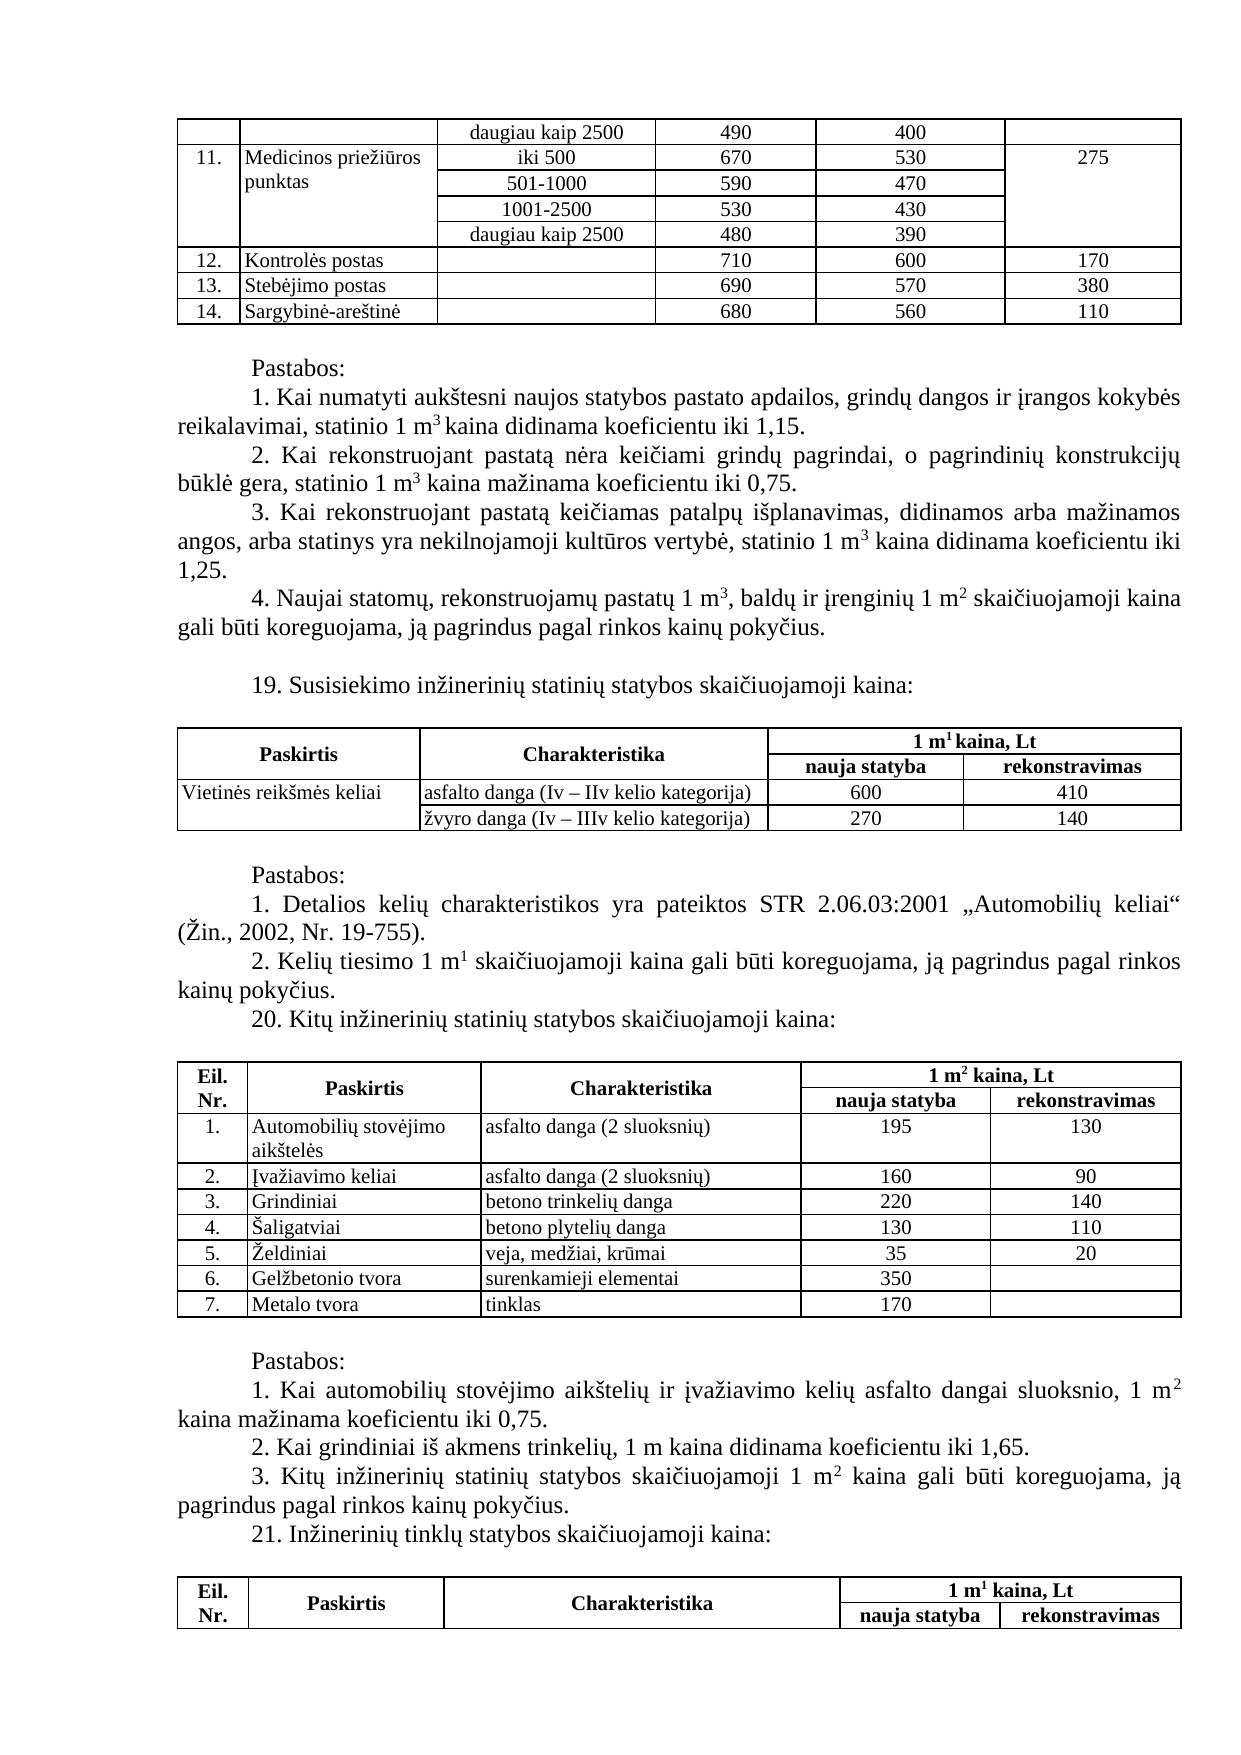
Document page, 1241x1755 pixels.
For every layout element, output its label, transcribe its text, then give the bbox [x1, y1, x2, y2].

table_cell Vietinės reikšmės keliai [178, 780, 419, 830]
table_cell 590 [656, 171, 660, 195]
table_cell 2. [243, 1164, 247, 1188]
table_cell 670 [656, 145, 660, 169]
table_cell 1. [178, 1114, 247, 1162]
table_cell 6. [243, 1266, 247, 1290]
table_cell [1006, 120, 1180, 144]
table_cell 160 [986, 1164, 990, 1188]
table_header Paskirtis [249, 1578, 443, 1627]
table_cell 350 [986, 1266, 990, 1290]
table_cell 170 [986, 1292, 990, 1316]
table_cell Medicinos priežiūros punktas [241, 145, 437, 246]
text 1. Kai numatyti aukštesni naujos statybos pastato apdailos, grindų dangos ir įrangos kokybės reikalavimai, statinio 1 m3 kaina didinama koeficientu iki 1,15. [177, 382, 1181, 440]
table_cell 710 [656, 248, 660, 272]
table_cell 90 [991, 1164, 995, 1188]
table_header Paskirtis [178, 729, 419, 778]
table_cell 7. [243, 1292, 247, 1316]
table_cell 140 [964, 806, 968, 830]
text Pastabos: [177, 860, 1181, 889]
table_cell [438, 299, 442, 323]
table_cell [651, 299, 655, 323]
text 4. Naujai statomų, rekonstruojamų pastatų 1 m3, baldų ir įrenginių 1 m2 skaičiuojamoji kaina gali būti koreguojama, ją pagrindus pagal rinkos kainų pokyčius. [177, 583, 1181, 641]
table_cell 600 [959, 780, 963, 804]
table_cell 690 [656, 273, 660, 297]
table_cell 410 [964, 780, 968, 804]
table_cell asfalto danga (2 sluoksnių) [482, 1114, 800, 1162]
table_cell 130 [991, 1114, 1180, 1162]
table_cell 270 [959, 806, 963, 830]
table_cell 140 [991, 1190, 995, 1213]
text Pastabos: [177, 1346, 1181, 1375]
table_cell 110 [991, 1215, 995, 1239]
table_cell 490 [656, 120, 660, 144]
table_cell [991, 1266, 995, 1290]
table_header Charakteristika [445, 1578, 839, 1627]
table_cell 3. [243, 1190, 247, 1213]
table_cell 4. [243, 1215, 247, 1239]
text 1. Kai automobilių stovėjimo aikštelių ir įvažiavimo kelių asfalto dangai sluoksnio, 1 m2 kaina mažinama koeficientu iki 0,75. [177, 1375, 1181, 1432]
table_cell [178, 120, 239, 144]
table_header Charakteristika [482, 1063, 800, 1112]
text 19. Susisiekimo inžinerinių statinių statybos skaičiuojamoji kaina: [177, 670, 1181, 698]
text 2. Kai rekonstruojant pastatą nėra keičiami grindų pagrindai, o pagrindinių konstrukcijų būklė gera, statinio 1 m3 kaina mažinama koeficientu iki 0,75. [177, 440, 1181, 497]
table_cell 220 [986, 1190, 990, 1213]
text 2. Kai grindiniai iš akmens trinkelių, 1 m kaina didinama koeficientu iki 1,65. [177, 1432, 1181, 1461]
table_cell [438, 273, 442, 297]
text Pastabos: [177, 353, 1181, 382]
text 3. Kitų inžinerinių statinių statybos skaičiuojamoji 1 m2 kaina gali būti koreguojama, ją pagrindus pagal rinkos kainų pokyčius. [177, 1461, 1181, 1519]
text 3. Kai rekonstruojant pastatą keičiamas patalpų išplanavimas, didinamos arba mažinamos angos, arba statinys yra nekilnojamoji kultūros vertybė, statinio 1 m3 kaina didinama koeficientu iki 1,25. [177, 497, 1181, 583]
table_cell [651, 248, 655, 272]
table_cell [241, 120, 437, 144]
table_cell 530 [656, 197, 660, 221]
text 20. Kitų inžinerinių statinių statybos skaičiuojamoji kaina: [177, 1004, 1181, 1032]
table_cell 195 [802, 1114, 990, 1162]
table_header Charakteristika [421, 729, 767, 778]
table_cell 680 [656, 299, 660, 323]
table_cell 20 [991, 1241, 995, 1265]
text 1. Detalios kelių charakteristikos yra pateiktos STR 2.06.03:2001 „Automobilių keliai“ (Žin., 2002, Nr. 19-755). [177, 889, 1181, 946]
table_cell 5. [243, 1241, 247, 1265]
table_cell 35 [986, 1241, 990, 1265]
text 21. Inžinerinių tinklų statybos skaičiuojamoji kaina: [177, 1519, 1181, 1547]
table_cell 275 [1006, 145, 1180, 246]
table_header Eil. Nr. [243, 1063, 247, 1112]
table_cell [991, 1292, 995, 1316]
table_header Eil. Nr. [244, 1578, 248, 1627]
table_cell 11. [178, 145, 239, 246]
table_header Paskirtis [248, 1063, 480, 1112]
text 2. Kelių tiesimo 1 m1 skaičiuojamoji kaina gali būti koreguojama, ją pagrindus pagal rinkos kainų pokyčius. [177, 946, 1181, 1004]
table_cell 480 [656, 222, 660, 246]
table_cell [651, 273, 655, 297]
table_cell 130 [986, 1215, 990, 1239]
table_cell [438, 248, 442, 272]
